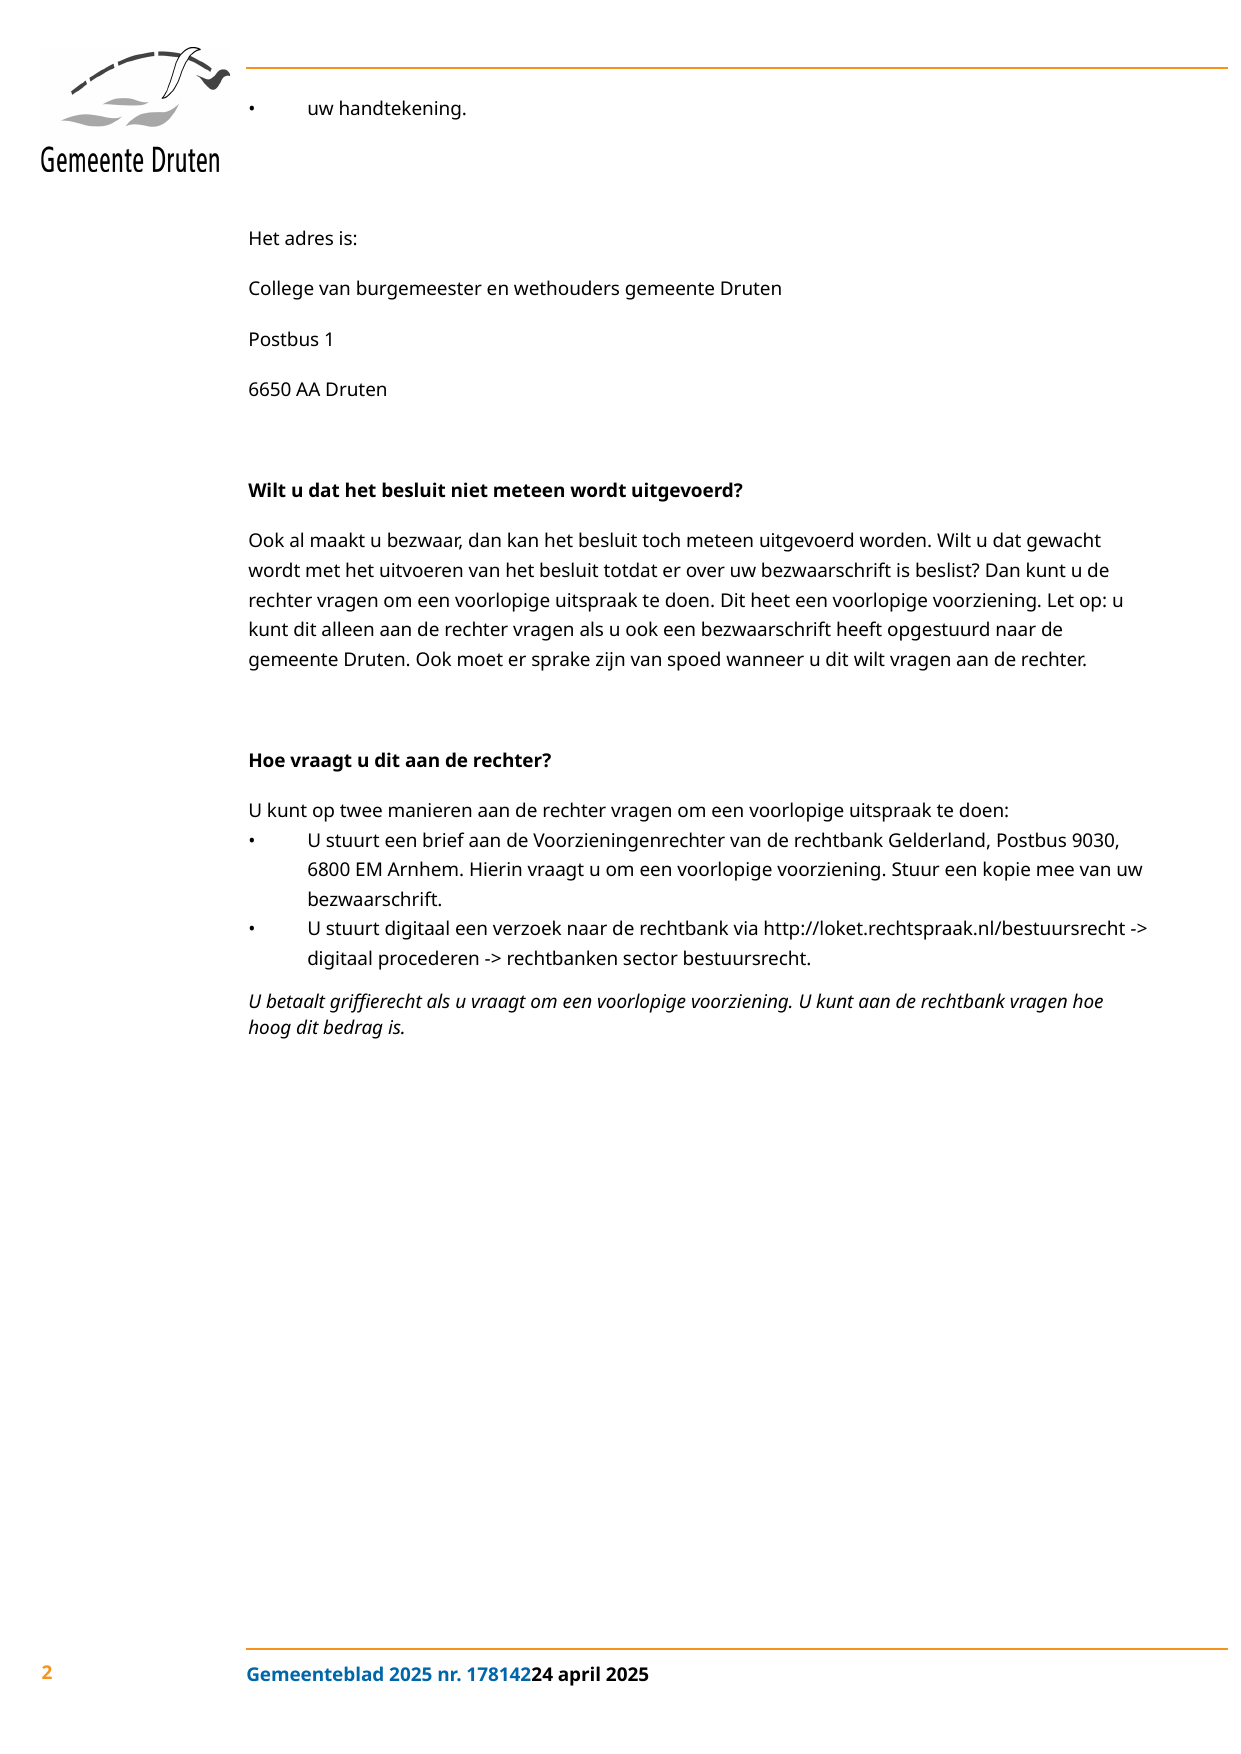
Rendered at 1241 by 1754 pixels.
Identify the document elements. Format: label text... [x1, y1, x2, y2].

text Wilt u dat het besluit niet meteen wordt uitgevoerd? [248, 477, 1152, 503]
text Hoe vraagt u dit aan de rechter? [248, 747, 1152, 773]
text Ook al maakt u bezwaar, dan kan het besluit toch meteen uitgevoerd worden. Wilt u dat gewacht wordt met het uitvoeren van het besluit totdat er over uw bezwaarschrift is beslist? Dan kunt u de rechter vragen om een voorlopige uitspraak te doen. Dit heet een voorlopige voorziening. Let op: u kunt dit alleen aan de rechter vragen als u ook een bezwaarschrift heeft opgestuurd naar de gemeente Druten. Ook moet er sprake zijn van spoed wanneer u dit wilt vragen aan de rechter. [248, 528, 1152, 672]
text Het adres is: [248, 225, 1152, 251]
text College van burgemeester en wethouders gemeente Druten [248, 276, 1152, 301]
picture [41, 47, 231, 172]
list U stuurt digitaal een verzoek naar de rechtbank via http://loket.rechtspraak.nl/bestuursrecht -> digitaal procederen -> rechtbanken sector bestuursrecht. [248, 916, 1152, 971]
text U kunt op twee manieren aan de rechter vragen om een voorlopige uitspraak te doen: [248, 797, 1152, 823]
text Postbus 1 [248, 326, 1152, 352]
list U stuurt een brief aan de Voorzieningenrechter van de rechtbank Gelderland, Postbus 9030, 6800 EM Arnhem. Hierin vraagt u om een voorlopige voorziening. Stuur een kopie mee van uw bezwaarschrift. [248, 827, 1152, 912]
list uw handtekening. [248, 95, 1152, 121]
text U betaalt griffierecht als u vraagt om een voorlopige voorziening. U kunt aan de rechtbank vragen hoe hoog dit bedrag is. [248, 988, 1152, 1040]
text 6650 AA Druten [248, 376, 1152, 402]
